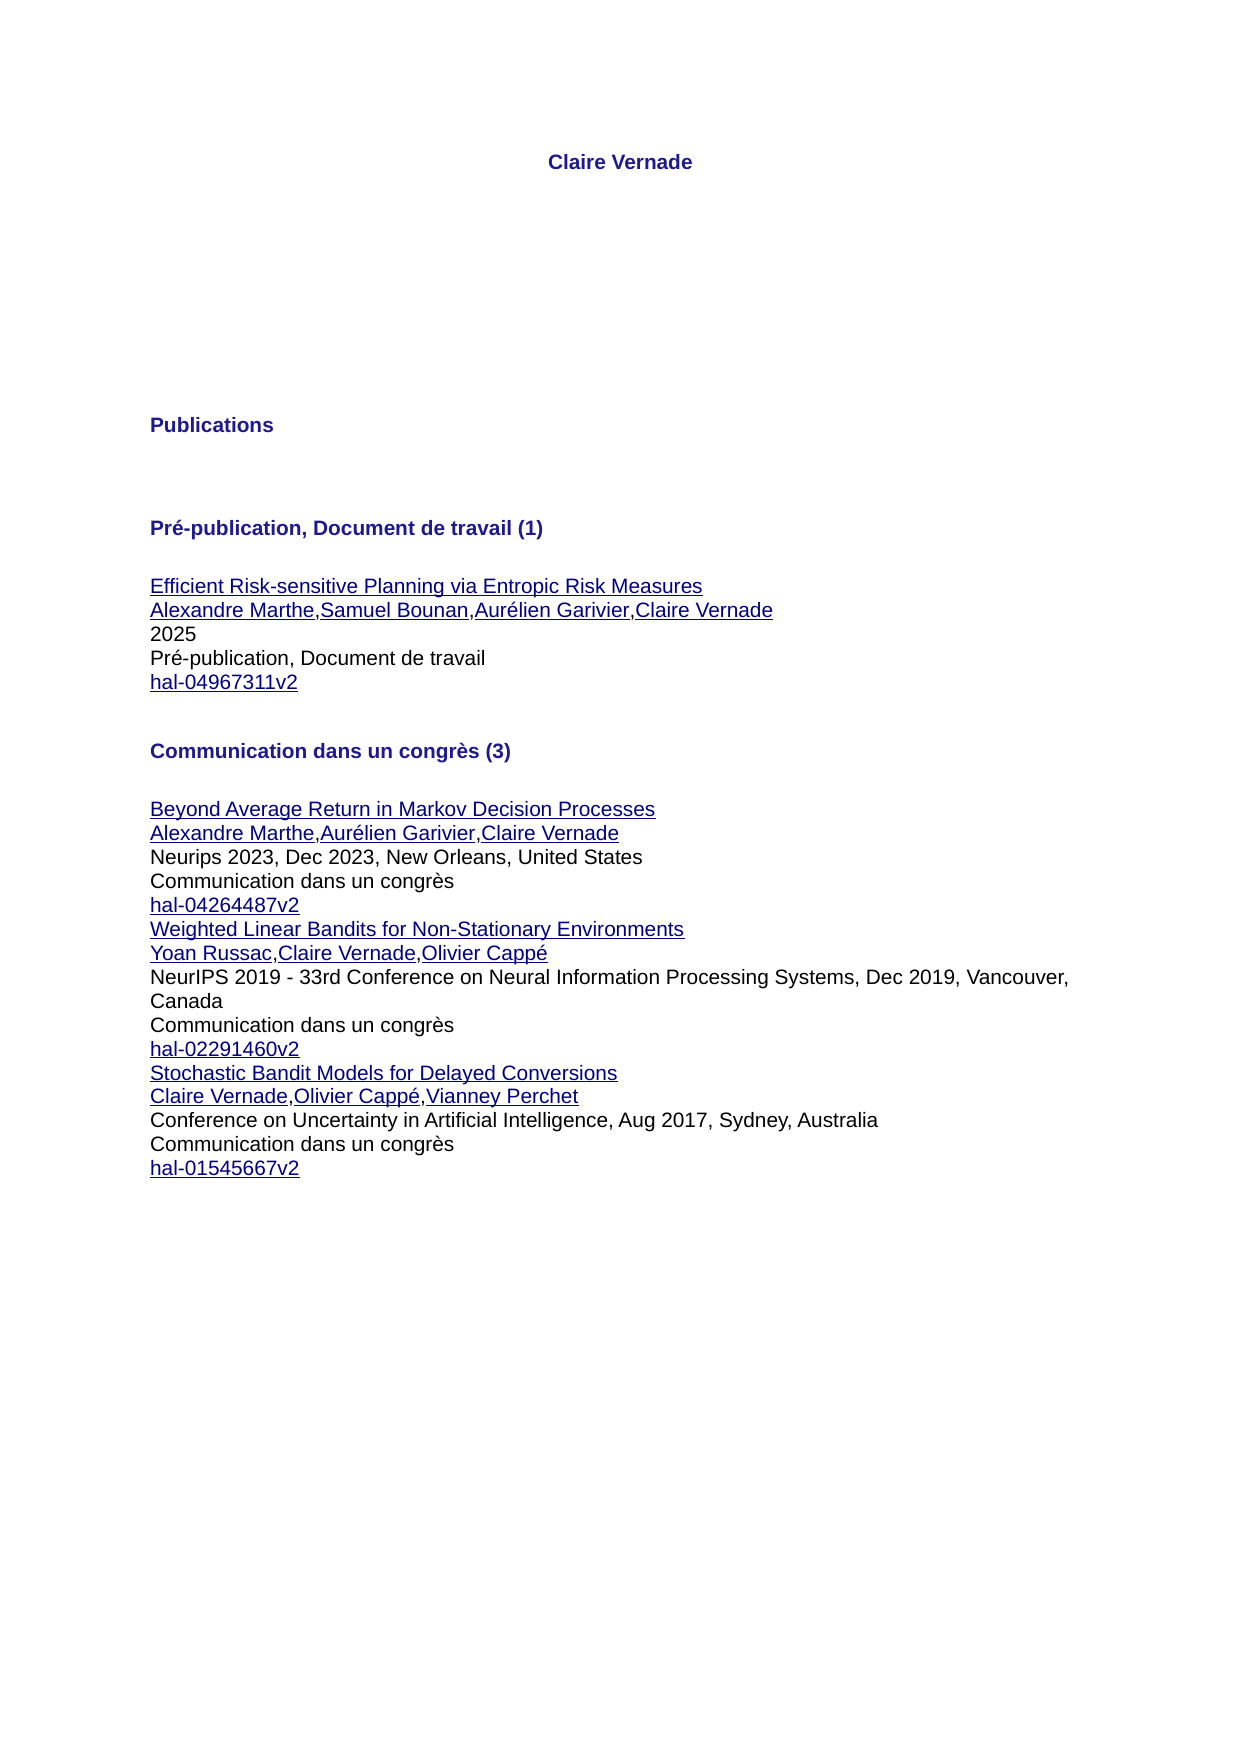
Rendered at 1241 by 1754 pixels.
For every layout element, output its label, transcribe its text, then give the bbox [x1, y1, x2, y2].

table_header Beyond Average Return in Markov Decision Processes Alexandre Marthe,Aurélien Garivier,Claire Vernade Neurips 2023, Dec 2023, New Orleans, United States Communication dans un congrès hal-04264487v2 [150, 797, 1090, 917]
table_cell Weighted Linear Bandits for Non-Stationary Environments Yoan Russac,Claire Vernade,Olivier Cappé NeurIPS 2019 - 33rd Conference on Neural Information Processing Systems, Dec 2019, Vancouver, Canada Communication dans un congrès hal-02291460v2 [150, 917, 1090, 1060]
subtitle Publications [150, 412, 1090, 436]
subtitle Communication dans un congrès (3) [150, 738, 1090, 762]
table_cell Stochastic Bandit Models for Delayed Conversions Claire Vernade,Olivier Cappé,Vianney Perchet Conference on Uncertainty in Artificial Intelligence, Aug 2017, Sydney, Australia Communication dans un congrès hal-01545667v2 [150, 1060, 1090, 1180]
subtitle Pré-publication, Document de travail (1) [150, 516, 1090, 539]
subtitle Claire Vernade [150, 150, 1090, 174]
table_header Efficient Risk-sensitive Planning via Entropic Risk Measures Alexandre Marthe,Samuel Bounan,Aurélien Garivier,Claire Vernade 2025 Pré-publication, Document de travail hal-04967311v2 [150, 574, 1090, 694]
